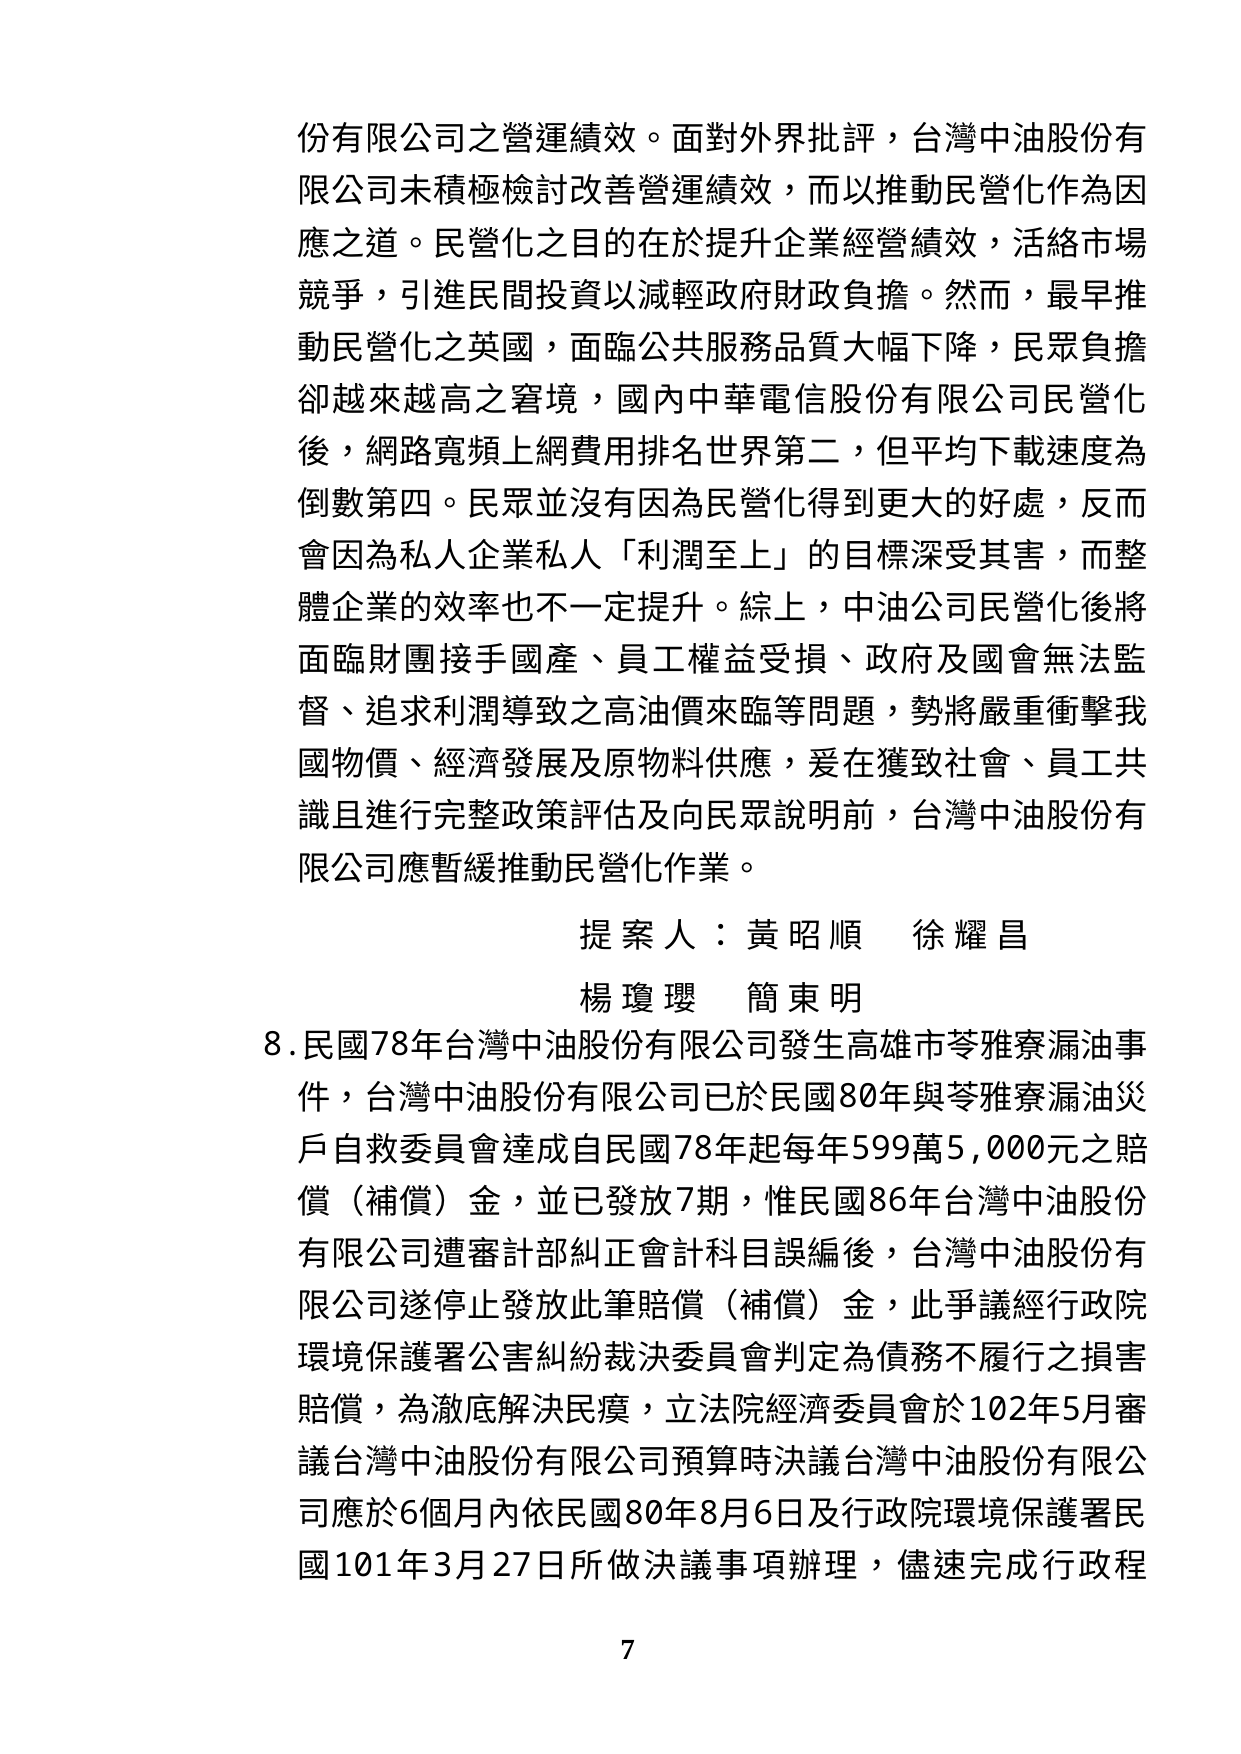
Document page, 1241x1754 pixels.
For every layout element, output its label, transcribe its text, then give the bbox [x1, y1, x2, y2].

text 份有限公司之營運績效。面對外界批評，台灣中油股份有限公司未積極檢討改善營運績效，而以推動民營化作為因應之道。民營化之目的在於提升企業經營績效，活絡市場競爭，引進民間投資以減輕政府財政負擔。然而，最早推動民營化之英國，面臨公共服務品質大幅下降，民眾負擔卻越來越高之窘境，國內中華電信股份有限公司民營化後，網路寬頻上網費用排名世界第二，但平均下載速度為倒數第四。民眾並沒有因為民營化得到更大的好處，反而會因為私人企業私人「利潤至上」的目標深受其害，而整體企業的效率也不一定提升。綜上，中油公司民營化後將面臨財團接手國產、員工權益受損、政府及國會無法監督、追求利潤導致之高油價來臨等問題，勢將嚴重衝擊我國物價、經濟發展及原物料供應，爰在獲致社會、員工共識且進行完整政策評估及向民眾說明前，台灣中油股份有限公司應暫緩推動民營化作業。 [262, 110, 1148, 891]
text 提案人：黃昭順 徐耀昌 楊瓊瓔 簡東明 [574, 891, 1114, 1016]
text 8.民國78年台灣中油股份有限公司發生高雄市苓雅寮漏油事件，台灣中油股份有限公司已於民國80年與苓雅寮漏油災戶自救委員會達成自民國78年起每年599萬5,000元之賠償（補償）金，並已發放7期，惟民國86年台灣中油股份有限公司遭審計部糾正會計科目誤編後，台灣中油股份有限公司遂停止發放此筆賠償（補償）金，此爭議經行政院環境保護署公害糾紛裁決委員會判定為債務不履行之損害賠償，為澈底解決民瘼，立法院經濟委員會於102年5月審議台灣中油股份有限公司預算時決議台灣中油股份有限公司應於6個月內依民國80年8月6日及行政院環境保護署民國101年3月27日所做決議事項辦理，儘速完成行政程 [262, 1016, 1148, 1589]
